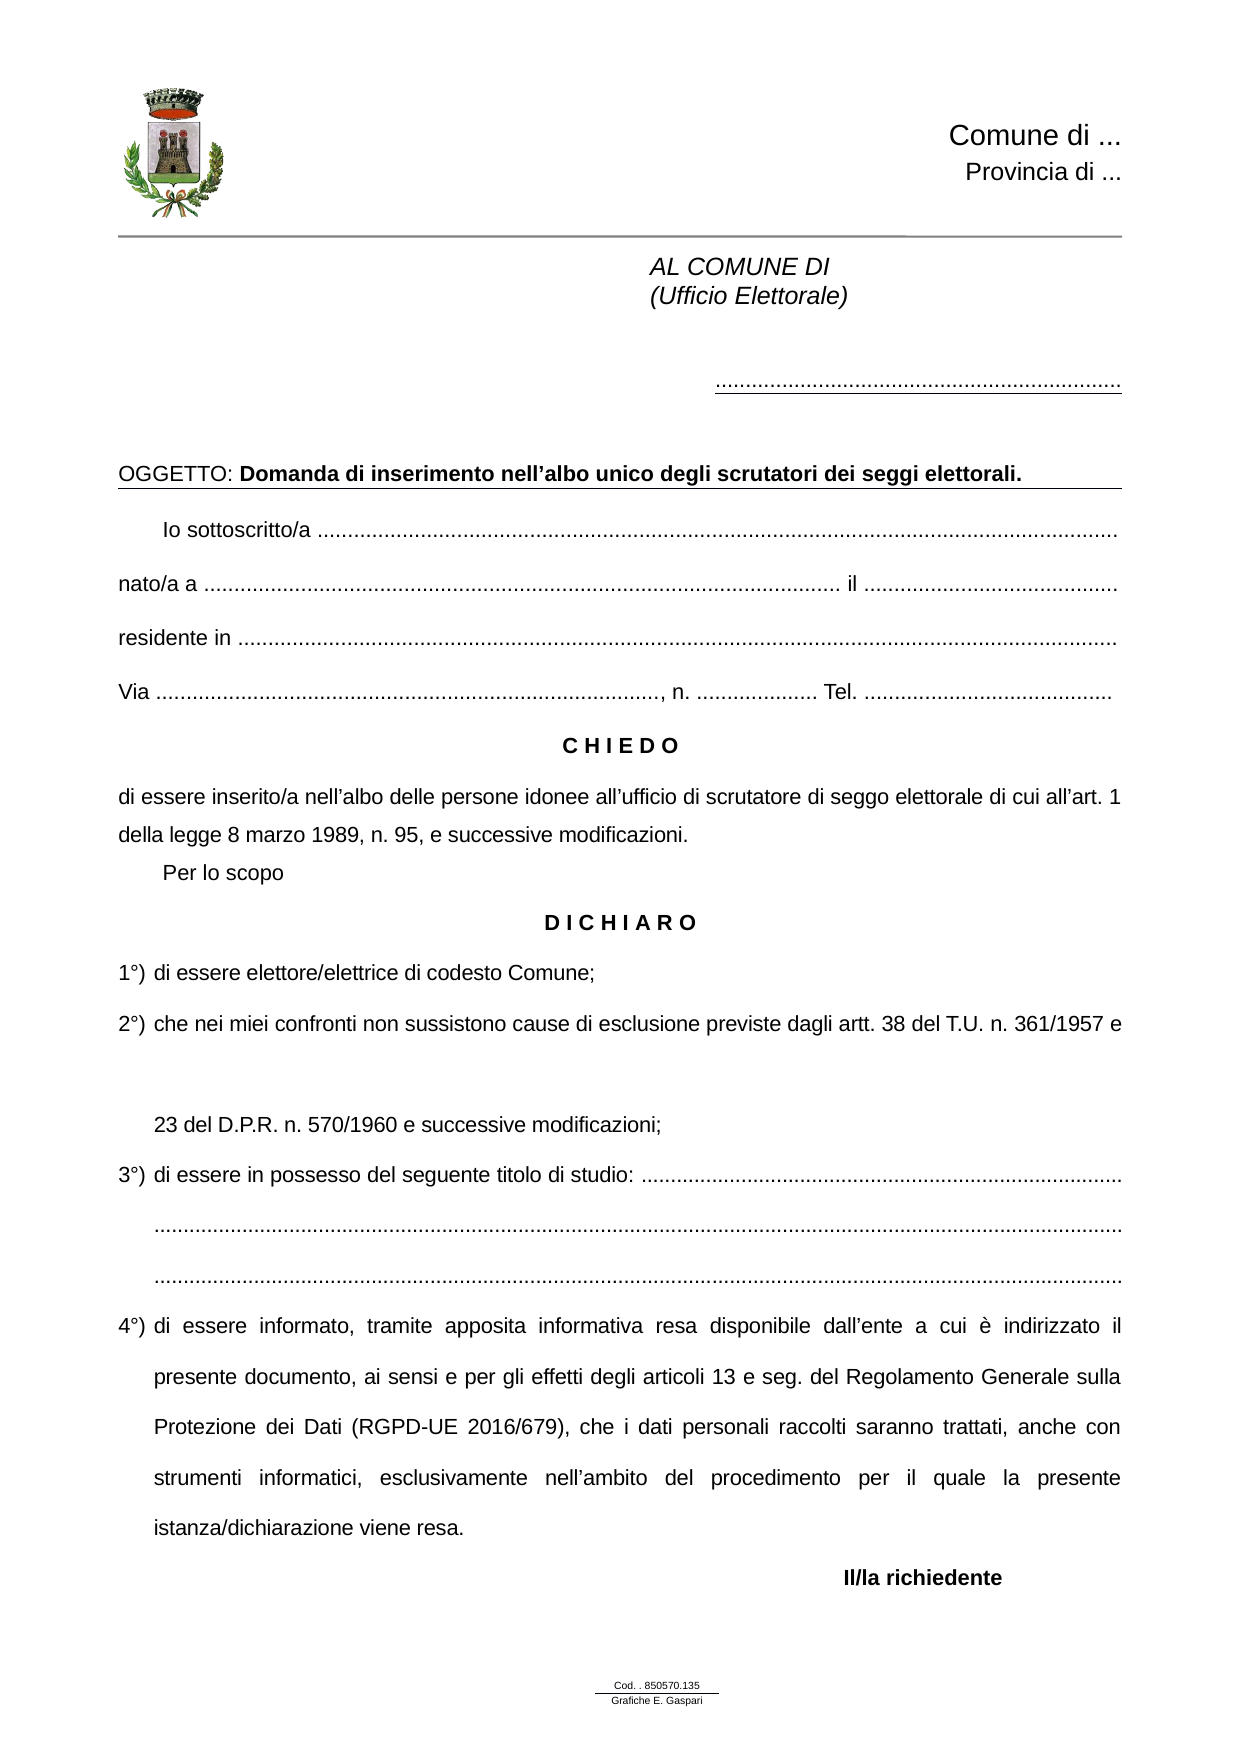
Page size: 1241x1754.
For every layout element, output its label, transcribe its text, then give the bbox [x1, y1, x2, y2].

text 1°) di essere elettore/elettrice di codesto Comune; [118, 960, 1122, 986]
text AL COMUNE DI [118, 252, 1122, 281]
text Io sottoscritto/a .................................................................................................................................... nato/a a ......................................................................................................... il .......................................... residente in ................................................................................................................................................. Via ..................................................................................., n. .................... Tel. ......................................... [118, 514, 1122, 705]
text ................................................................... [715, 364, 1122, 393]
text OGGETTO: Domanda di inserimento nell’albo unico degli scrutatori dei seggi elettorali. [118, 461, 1122, 488]
text Il/la richiedente [709, 1565, 1122, 1591]
text Per lo scopo [118, 859, 1122, 885]
text (Ufficio Elettorale) [118, 281, 1122, 310]
text 2°) che nei miei confronti non sussistono cause di esclusione previste dagli artt. 38 del T.U. n. 361/1957 e 23 del D.P.R. n. 570/1960 e successive modificazioni; [118, 1011, 1122, 1137]
text Comune di ... [224, 118, 1122, 152]
text 4°) di essere informato, tramite apposita informativa resa disponibile dall’ente a cui è indirizzato il presente documento, ai sensi e per gli effetti degli articoli 13 e seg. del Regolamento Generale sulla Protezione dei Dati (RGPD-UE 2016/679), che i dati personali raccolti saranno trattati, anche con strumenti informatici, esclusivamente nell’ambito del procedimento per il quale la presente istanza/dichiarazione viene resa. [118, 1313, 1122, 1540]
text CHIEDO [118, 733, 1122, 759]
picture [122, 87, 224, 219]
text DICHIARO [118, 910, 1122, 935]
text di essere inserito/a nell’albo delle persone idonee all’ufficio di scrutatore di seggo elettorale di cui all’art. 1 della legge 8 marzo 1989, n. 95, e successive modificazioni. [118, 784, 1122, 847]
text 3°) di essere in possesso del seguente titolo di studio: .................................................................................. ..................................................................................................................................................................... ..................................................................................................................................................................... [118, 1162, 1122, 1288]
text Provincia di ... [224, 157, 1122, 185]
